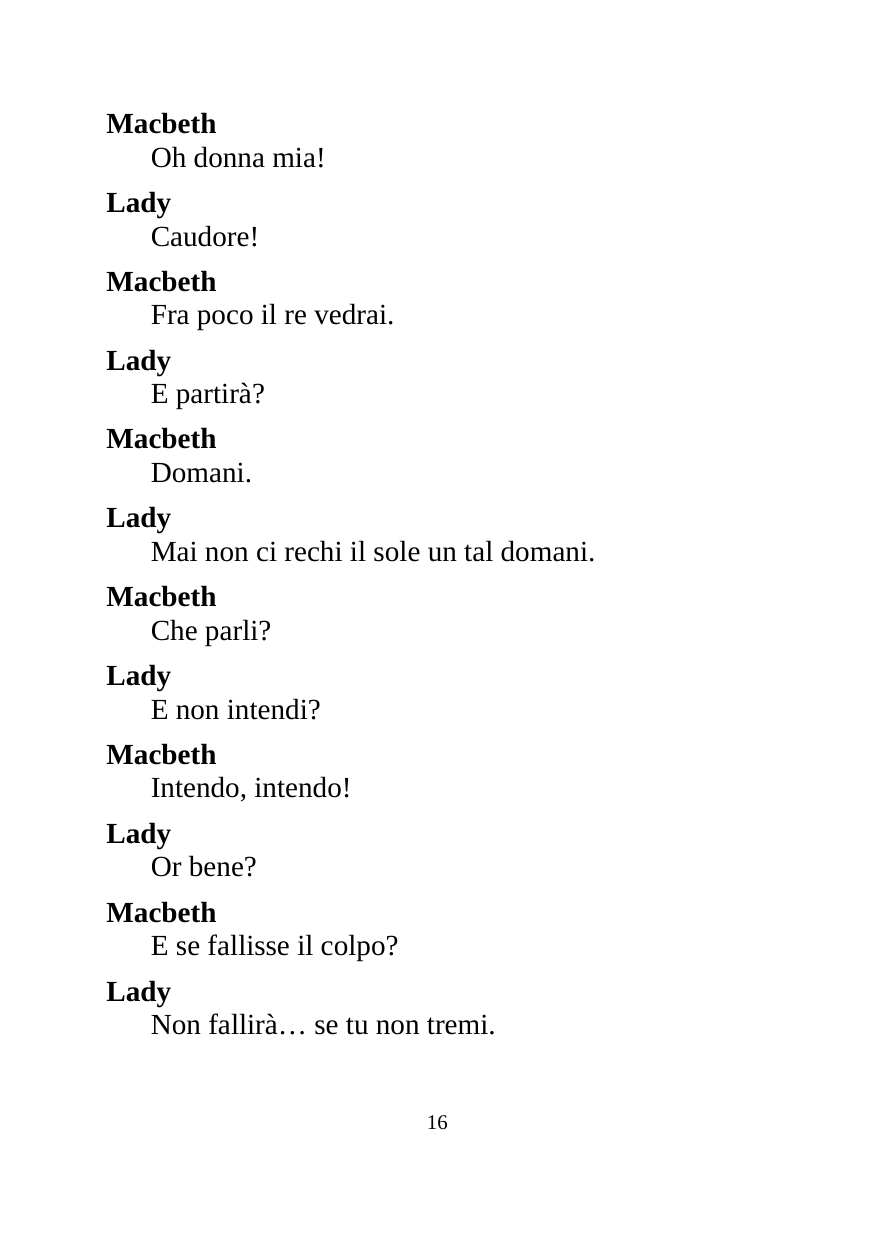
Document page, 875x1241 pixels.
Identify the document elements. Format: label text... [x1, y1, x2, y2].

text Macbeth [106, 106, 768, 140]
text Fra poco il re vedrai. [151, 297, 768, 331]
text Macbeth [106, 737, 768, 771]
text Or bene? [151, 849, 768, 883]
text Mai non ci rechi il sole un tal domani. [151, 534, 768, 568]
text E se fallisse il colpo? [151, 928, 768, 962]
text Lady [106, 658, 768, 692]
text Che parli? [151, 613, 768, 646]
text Macbeth [106, 895, 768, 928]
text Lady [106, 816, 768, 849]
text Caudore! [151, 219, 768, 252]
text Macbeth [106, 579, 768, 613]
text Lady [106, 343, 768, 376]
text Macbeth [106, 264, 768, 297]
text Lady [106, 501, 768, 534]
text Oh donna mia! [151, 140, 768, 173]
text Non fallirà… se tu non tremi. [151, 1007, 768, 1041]
text Macbeth [106, 422, 768, 455]
text Lady [106, 974, 768, 1007]
text E non intendi? [151, 692, 768, 725]
text E partirà? [151, 376, 768, 410]
text Domani. [151, 455, 768, 489]
text Lady [106, 185, 768, 219]
text Intendo, intendo! [151, 771, 768, 804]
